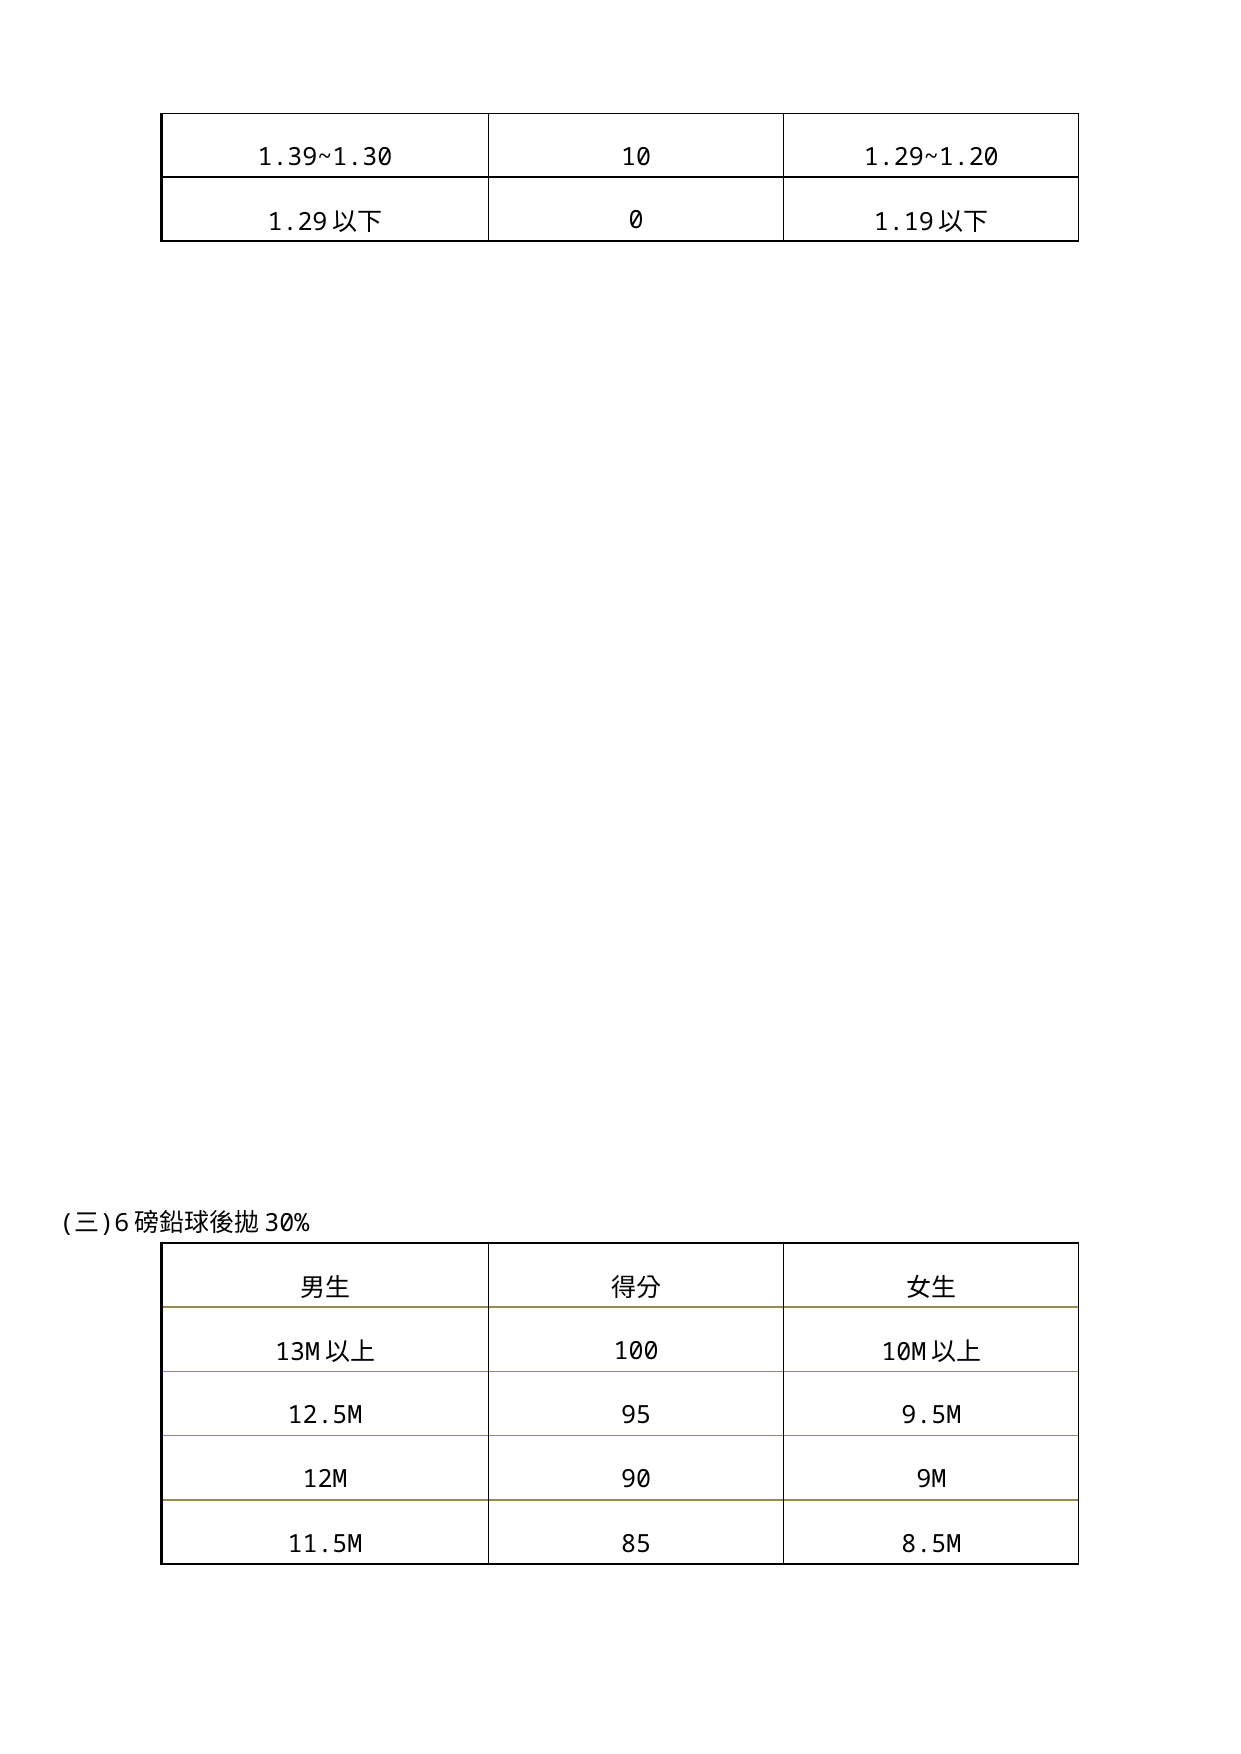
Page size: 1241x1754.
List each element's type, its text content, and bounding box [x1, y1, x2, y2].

table_header 男生 [163, 1244, 488, 1306]
table_cell 100 [489, 1308, 783, 1371]
table_cell 12M [163, 1436, 488, 1499]
table_header 得分 [489, 1244, 783, 1306]
table_cell 0 [489, 178, 783, 240]
table_cell 8.5M [784, 1501, 1078, 1563]
table_cell 95 [489, 1372, 783, 1435]
table_header 女生 [784, 1244, 1078, 1306]
table_cell 10M以上 [784, 1308, 1078, 1371]
table_cell 1.39~1.30 [163, 114, 488, 176]
table_cell 1.29~1.20 [784, 114, 1078, 176]
table_cell 12.5M [163, 1372, 488, 1435]
table_cell 85 [489, 1501, 783, 1563]
table_cell 90 [489, 1436, 783, 1499]
table_cell 9M [784, 1436, 1078, 1499]
table_cell 1.19以下 [784, 178, 1078, 240]
table_cell 13M以上 [163, 1308, 488, 1371]
table_cell 9.5M [784, 1372, 1078, 1435]
table_cell 11.5M [163, 1501, 488, 1563]
table_cell 1.29以下 [163, 178, 488, 240]
table_cell 10 [489, 114, 783, 176]
text (三)6磅鉛球後拋30% [59, 1179, 1181, 1242]
